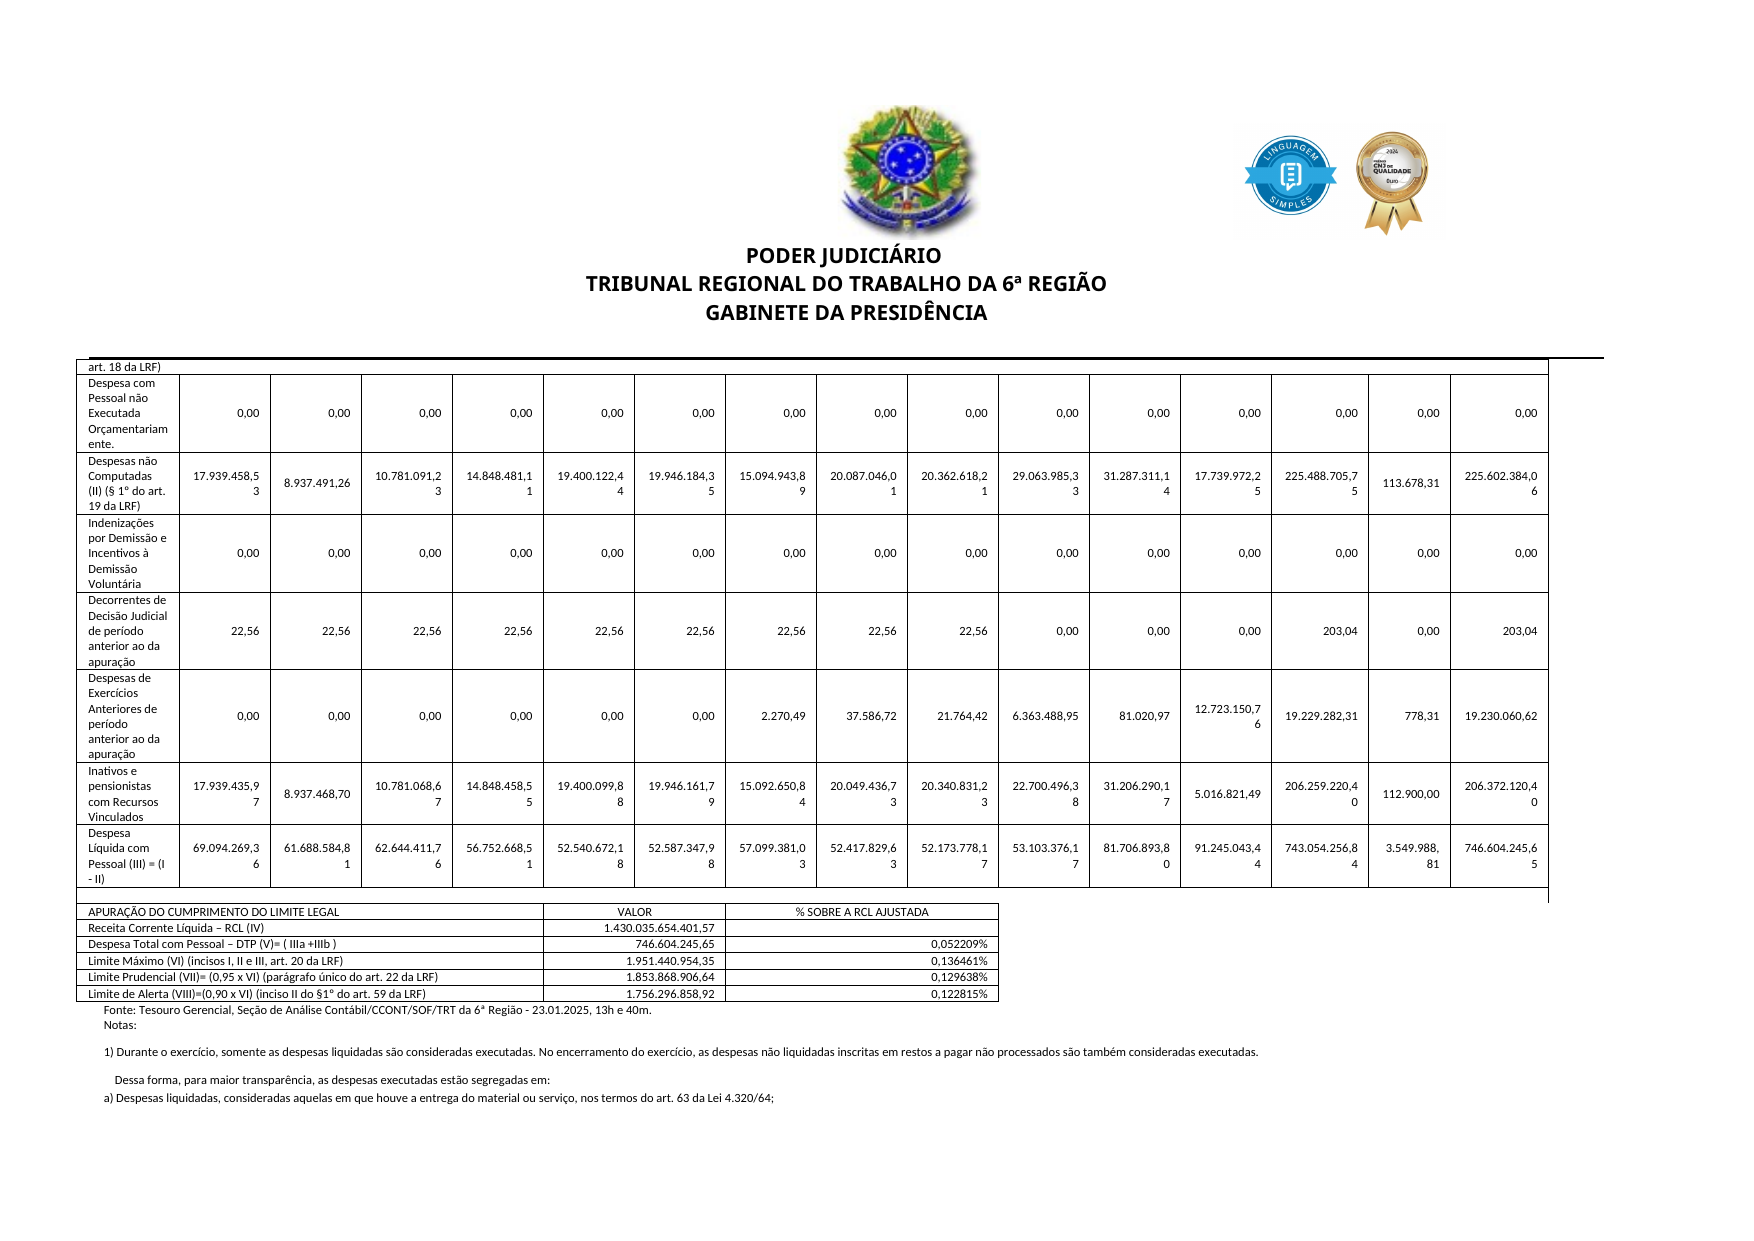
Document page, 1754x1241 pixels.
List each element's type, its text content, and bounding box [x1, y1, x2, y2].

table_cell [1272, 360, 1369, 374]
table_cell 0,00 [726, 515, 816, 592]
table_cell [726, 920, 998, 936]
table_cell 2.270,49 [726, 670, 816, 762]
table_cell [999, 360, 1090, 374]
table_cell [1451, 969, 1548, 985]
table_cell 0,00 [1451, 375, 1548, 452]
table_cell [1090, 985, 1181, 1001]
table_cell [999, 969, 1090, 985]
table_cell 0,00 [271, 375, 361, 452]
table_cell 81.706.893,80 [1090, 825, 1180, 887]
table_cell [544, 888, 634, 903]
table_cell 19.230.060,62 [1451, 670, 1548, 762]
table_cell 20.362.618,21 [908, 453, 998, 514]
table_cell 15.094.943,89 [726, 453, 816, 514]
table_cell % SOBRE A RCL AJUSTADA [726, 904, 998, 919]
table_cell 1.853.868.906,64 [544, 970, 725, 985]
table_cell [1272, 985, 1369, 1001]
table_cell 22,56 [362, 593, 452, 669]
table_cell [180, 360, 270, 374]
table_cell [1369, 952, 1451, 968]
table_cell [1181, 903, 1267, 919]
table_cell [1272, 936, 1369, 952]
table_cell 22,56 [544, 593, 634, 669]
table_cell 0,00 [726, 375, 816, 452]
table_cell 0,00 [1090, 593, 1180, 669]
table_cell 3.549.988,81 [1369, 825, 1450, 887]
table_cell 6.363.488,95 [999, 670, 1089, 762]
table_cell [1272, 888, 1369, 903]
table_cell Despesas de Exercícios Anteriores de período anterior ao da apuração [77, 670, 179, 762]
table_cell 0,00 [453, 670, 543, 762]
table_cell 0,00 [453, 375, 543, 452]
table_cell 0,00 [1369, 515, 1450, 592]
table_cell [270, 360, 361, 374]
table_cell Indenizações por Demissão e Incentivos à Demissão Voluntária [77, 515, 179, 592]
picture [837, 105, 982, 240]
table_cell 225.488.705,75 [1272, 453, 1368, 514]
table_cell 743.054.256,84 [1272, 825, 1368, 887]
table_cell 20.087.046,01 [817, 453, 907, 514]
table_cell [817, 888, 908, 903]
table_cell 0,00 [635, 375, 725, 452]
table_cell 57.099.381,03 [726, 825, 816, 887]
table_cell 746.604.245,65 [1451, 825, 1548, 887]
table_cell 0,00 [544, 515, 634, 592]
table_cell 0,00 [271, 670, 361, 762]
table_cell [1451, 952, 1548, 968]
table_cell [817, 360, 908, 374]
table_cell Limite Máximo (VI) (incisos I, II e III, art. 20 da LRF) [77, 953, 543, 968]
table_cell [1181, 952, 1272, 968]
table_cell 0,00 [635, 515, 725, 592]
table_cell 0,00 [1090, 375, 1180, 452]
table_cell 0,00 [1181, 515, 1271, 592]
table_cell 0,00 [362, 670, 452, 762]
table_cell 203,04 [1451, 593, 1548, 669]
table_cell Despesa Total com Pessoal – DTP (V)= ( IIIa +IIIb ) [77, 937, 543, 952]
table_cell [591, 1018, 747, 1033]
table_cell [1272, 952, 1369, 968]
table_cell [1369, 936, 1451, 952]
table_cell Despesas não Computadas (II) (§ 1º do art. 19 da LRF) [77, 453, 179, 514]
table_cell Despesa com Pessoal não Executada Orçamentariamente. [77, 375, 179, 452]
table_cell [1451, 919, 1548, 936]
table_cell 0,00 [180, 670, 270, 762]
table_cell 81.020,97 [1090, 670, 1180, 762]
table_cell 0,00 [271, 515, 361, 592]
table_cell Receita Corrente Líquida – RCL (IV) [77, 920, 543, 936]
table_cell 0,122815% [726, 986, 998, 1001]
table_cell [155, 888, 179, 903]
table_cell [635, 360, 726, 374]
table_cell 0,052209% [726, 937, 998, 952]
table_cell 5.016.821,49 [1181, 763, 1271, 824]
table_cell [908, 888, 999, 903]
table_cell 22,56 [726, 593, 816, 669]
table_cell 8.937.468,70 [271, 763, 361, 824]
table_cell 17.939.435,97 [180, 763, 270, 824]
table_cell [1090, 888, 1181, 903]
table_cell [453, 888, 543, 903]
table_cell 1.756.296.858,92 [544, 986, 725, 1001]
table_cell 0,00 [817, 375, 907, 452]
table_cell [1181, 888, 1272, 903]
table_cell 19.946.161,79 [635, 763, 725, 824]
table_cell 19.400.122,44 [544, 453, 634, 514]
table_cell 14.848.481,11 [453, 453, 543, 514]
table_cell Despesa Líquida com Pessoal (III) = (I - II) [77, 825, 179, 887]
table_cell 91.245.043,44 [1181, 825, 1271, 887]
table_cell 15.092.650,84 [726, 763, 816, 824]
table_header Fonte: Tesouro Gerencial, Seção de Análise Contábil/CCONT/SOF/TRT da 6ª Região - 23.01.2025, 13h e 40m. [86, 1002, 1565, 1017]
table_cell 112.900,00 [1369, 763, 1450, 824]
table_cell Dessa forma, para maior transparência, as despesas executadas estão segregadas em: [86, 1071, 1565, 1088]
table_cell 53.103.376,17 [999, 825, 1089, 887]
table_cell 0,136461% [726, 953, 998, 968]
table_cell [1181, 985, 1272, 1001]
table_cell [1369, 969, 1451, 985]
table_cell 22,56 [453, 593, 543, 669]
table_cell [1272, 969, 1369, 985]
table_cell 0,00 [180, 375, 270, 452]
table_cell 0,00 [544, 375, 634, 452]
table_cell [1181, 969, 1272, 985]
table_cell [1451, 360, 1548, 374]
table_cell [1090, 936, 1181, 952]
table_cell 0,00 [453, 515, 543, 592]
table_cell 0,00 [1181, 593, 1271, 669]
table_cell 20.340.831,23 [908, 763, 998, 824]
table_cell [270, 888, 361, 903]
table_cell 0,00 [180, 515, 270, 592]
table_cell Limite de Alerta (VIII)=(0,90 x VI) (inciso II do §1º do art. 59 da LRF) [77, 986, 543, 1001]
table_cell 17.939.458,53 [180, 453, 270, 514]
table_cell [361, 888, 452, 903]
table_cell 19.229.282,31 [1272, 670, 1368, 762]
table_cell [1369, 360, 1451, 374]
table_cell 1.430.035.654.401,57 [544, 920, 725, 936]
table_cell [726, 888, 817, 903]
table_cell [908, 360, 999, 374]
table_cell VALOR [544, 904, 725, 919]
table_cell 0,00 [1272, 375, 1368, 452]
table_cell 17.739.972,25 [1181, 453, 1271, 514]
table_cell [544, 360, 634, 374]
table_cell [1369, 919, 1451, 936]
table_cell 8.937.491,26 [271, 453, 361, 514]
table_cell 10.781.091,23 [362, 453, 452, 514]
table_cell 31.206.290,17 [1090, 763, 1180, 824]
table_cell [1090, 952, 1181, 968]
table_cell 746.604.245,65 [544, 937, 725, 952]
table_cell [1451, 985, 1548, 1001]
table_cell [1090, 969, 1181, 985]
table_cell 62.644.411,76 [362, 825, 452, 887]
table_cell [999, 919, 1090, 936]
table_cell [999, 903, 1090, 919]
table_cell 52.587.347,98 [635, 825, 725, 887]
table_cell [1090, 919, 1181, 936]
table_cell 0,00 [362, 375, 452, 452]
table_cell 0,00 [999, 375, 1089, 452]
table_cell 0,00 [544, 670, 634, 762]
table_cell 0,00 [908, 375, 998, 452]
table_cell 0,00 [635, 670, 725, 762]
table_cell APURAÇÃO DO CUMPRIMENTO DO LIMITE LEGAL [77, 904, 543, 919]
table_cell 0,00 [999, 593, 1089, 669]
table_cell 22.700.496,38 [999, 763, 1089, 824]
table_cell 1.951.440.954,35 [544, 953, 725, 968]
picture [1233, 123, 1446, 240]
table_cell Decorrentes de Decisão Judicial de período anterior ao da apuração [77, 593, 179, 669]
table_cell 52.173.778,17 [908, 825, 998, 887]
table_cell 52.540.672,18 [544, 825, 634, 887]
table_cell [180, 888, 270, 903]
table_cell 22,56 [180, 593, 270, 669]
table_cell 22,56 [271, 593, 361, 669]
table_cell [999, 985, 1090, 1001]
table_cell 22,56 [908, 593, 998, 669]
table_cell [1181, 360, 1272, 374]
table_cell 0,00 [817, 515, 907, 592]
table_cell [361, 360, 452, 374]
table_cell 37.586,72 [817, 670, 907, 762]
table_cell [1451, 936, 1548, 952]
table_cell [726, 360, 817, 374]
table_cell [999, 888, 1090, 903]
table_cell 56.752.668,51 [453, 825, 543, 887]
table_cell 0,00 [1272, 515, 1368, 592]
table_cell 206.372.120,40 [1451, 763, 1548, 824]
table_cell 19.400.099,88 [544, 763, 634, 824]
table_cell [1272, 919, 1369, 936]
table_cell 20.049.436,73 [817, 763, 907, 824]
table_cell 206.259.220,40 [1272, 763, 1368, 824]
table_cell 69.094.269,36 [180, 825, 270, 887]
table_cell [1369, 888, 1451, 903]
table_cell 778,31 [1369, 670, 1450, 762]
table_cell [462, 1018, 591, 1033]
table_cell 225.602.384,06 [1451, 453, 1548, 514]
table_cell [1181, 919, 1272, 936]
table_cell 0,129638% [726, 970, 998, 985]
table_cell 31.287.311,14 [1090, 453, 1180, 514]
table_cell [1181, 936, 1272, 952]
table_cell 0,00 [908, 515, 998, 592]
table_cell 0,00 [1090, 515, 1180, 592]
table_cell Limite Prudencial (VII)= (0,95 x VI) (parágrafo único do art. 22 da LRF) [77, 970, 543, 985]
table_cell 0,00 [362, 515, 452, 592]
table_cell 61.688.584,81 [271, 825, 361, 887]
table_cell 10.781.068,67 [362, 763, 452, 824]
table_cell 19.946.184,35 [635, 453, 725, 514]
table_cell a) Despesas liquidadas, consideradas aquelas em que houve a entrega do material ou serviço, nos termos do art. 63 da Lei 4.320/64; [86, 1089, 1565, 1107]
table_cell art. 18 da LRF) [77, 360, 179, 374]
table_cell 0,00 [999, 515, 1089, 592]
table_cell [635, 888, 726, 903]
table_cell 14.848.458,55 [453, 763, 543, 824]
table_cell 0,00 [1181, 375, 1271, 452]
table_cell 0,00 [1369, 593, 1450, 669]
table_cell [999, 952, 1090, 968]
table_cell 29.063.985,33 [999, 453, 1089, 514]
table_cell 12.723.150,76 [1181, 670, 1271, 762]
table_cell 0,00 [1451, 515, 1548, 592]
table_cell 0,00 [1369, 375, 1450, 452]
table_cell [1267, 903, 1548, 919]
table_cell Notas: [86, 1018, 462, 1033]
table_cell [77, 888, 155, 903]
table_cell [453, 360, 543, 374]
table_cell 203,04 [1272, 593, 1368, 669]
table_cell [1090, 903, 1181, 919]
table_cell [747, 1018, 1565, 1033]
table_cell 21.764,42 [908, 670, 998, 762]
table_cell [1090, 360, 1181, 374]
table_cell 113.678,31 [1369, 453, 1450, 514]
table_cell 22,56 [635, 593, 725, 669]
table_cell Inativos e pensionistas com Recursos Vinculados [77, 763, 179, 824]
table_cell [1451, 888, 1548, 903]
table_cell [999, 936, 1090, 952]
table_cell [1369, 985, 1451, 1001]
table_cell 52.417.829,63 [817, 825, 907, 887]
table_cell 1) Durante o exercício, somente as despesas liquidadas são consideradas executadas. No encerramento do exercício, as despesas não liquidadas inscritas em restos a pagar não processados são também consideradas executadas. [86, 1033, 1565, 1071]
table_cell 22,56 [817, 593, 907, 669]
